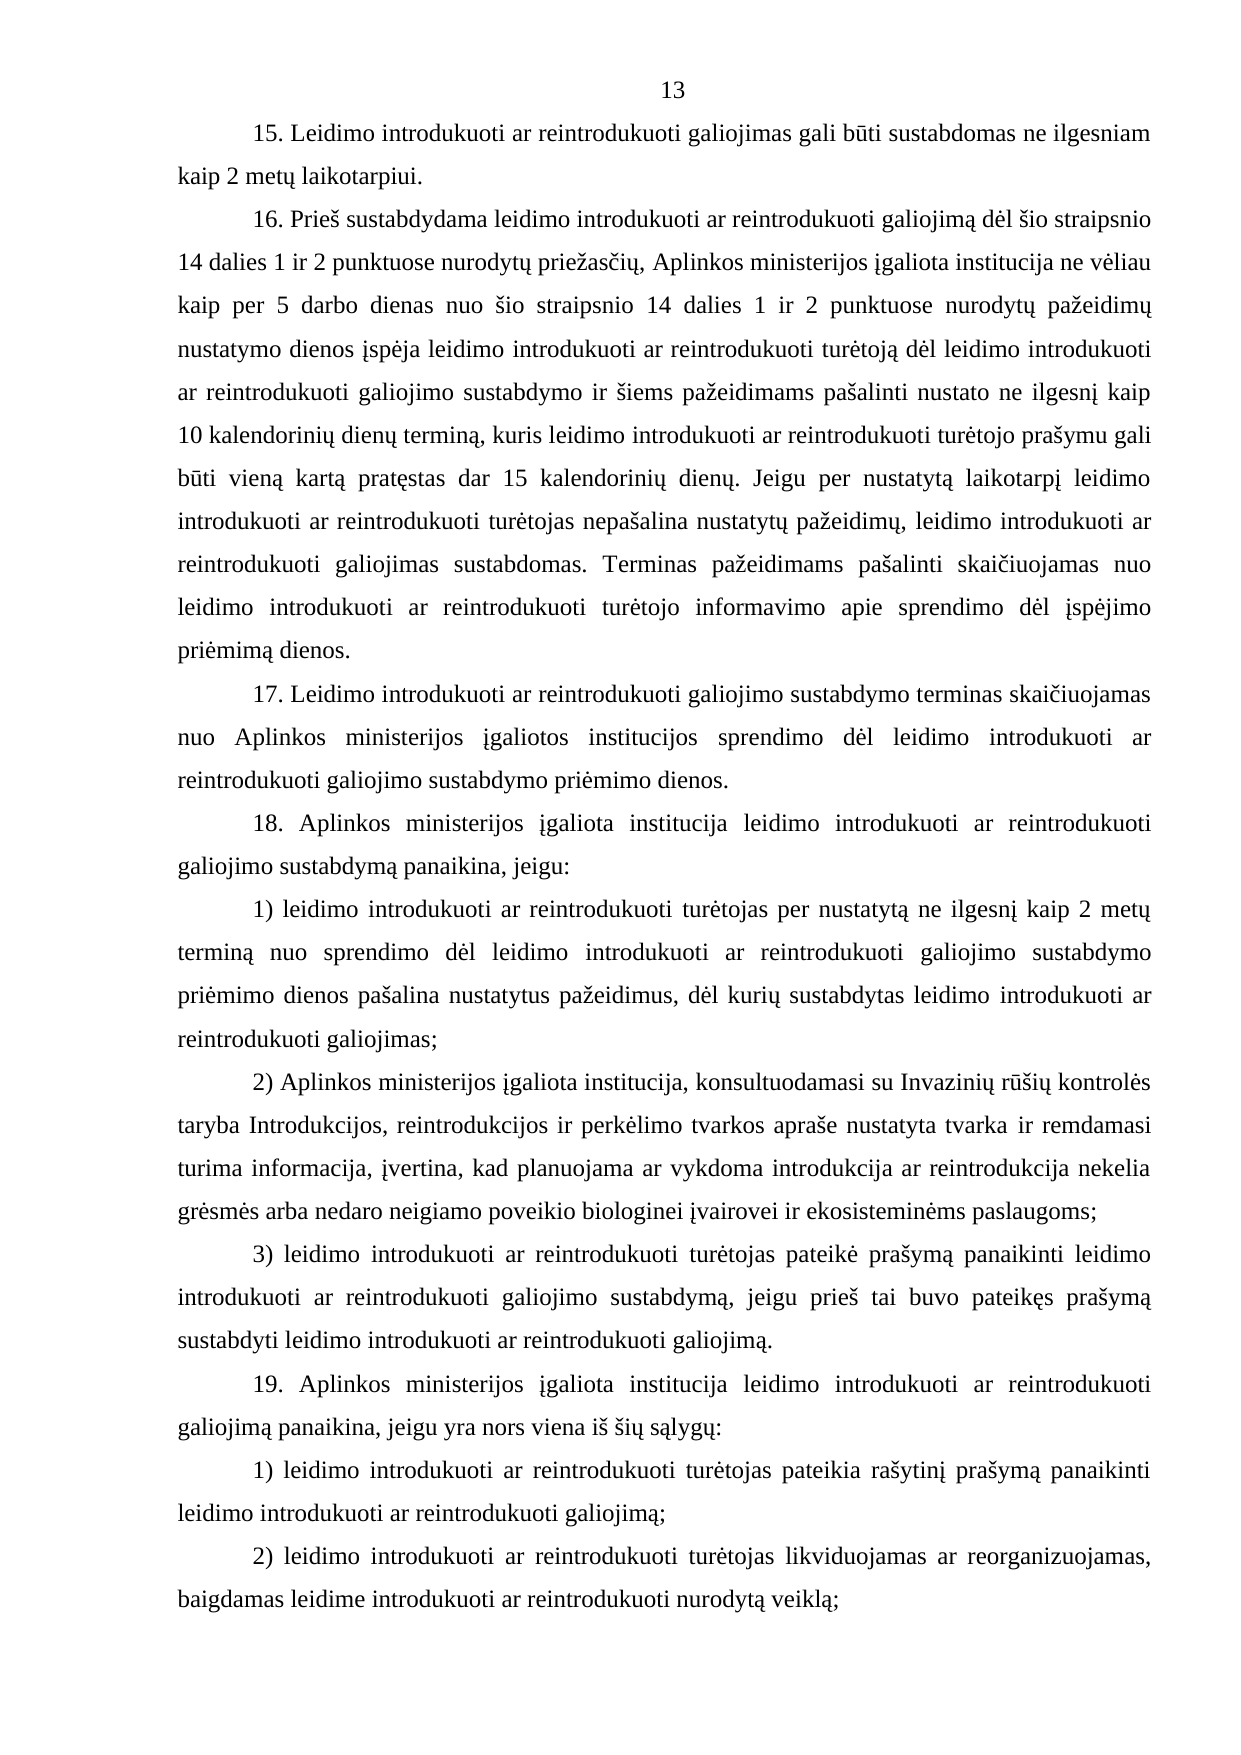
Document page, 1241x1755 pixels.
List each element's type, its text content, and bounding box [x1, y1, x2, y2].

text 18. Aplinkos ministerijos įgaliota institucija leidimo introdukuoti ar reintrodukuoti galiojimo sustabdymą panaikina, jeigu: [177, 808, 1152, 880]
text 2) leidimo introdukuoti ar reintrodukuoti turėtojas likviduojamas ar reorganizuojamas, baigdamas leidime introdukuoti ar reintrodukuoti nurodytą veiklą; [177, 1541, 1152, 1613]
text 17. Leidimo introdukuoti ar reintrodukuoti galiojimo sustabdymo terminas skaičiuojamas nuo Aplinkos ministerijos įgaliotos institucijos sprendimo dėl leidimo introdukuoti ar reintrodukuoti galiojimo sustabdymo priėmimo dienos. [177, 679, 1152, 794]
text 15. Leidimo introdukuoti ar reintrodukuoti galiojimas gali būti sustabdomas ne ilgesniam kaip 2 metų laikotarpiui. [177, 118, 1152, 190]
text 1) leidimo introdukuoti ar reintrodukuoti turėtojas pateikia rašytinį prašymą panaikinti leidimo introdukuoti ar reintrodukuoti galiojimą; [177, 1455, 1152, 1527]
text 3) leidimo introdukuoti ar reintrodukuoti turėtojas pateikė prašymą panaikinti leidimo introdukuoti ar reintrodukuoti galiojimo sustabdymą, jeigu prieš tai buvo pateikęs prašymą sustabdyti leidimo introdukuoti ar reintrodukuoti galiojimą. [177, 1239, 1152, 1354]
text 19. Aplinkos ministerijos įgaliota institucija leidimo introdukuoti ar reintrodukuoti galiojimą panaikina, jeigu yra nors viena iš šių sąlygų: [177, 1369, 1152, 1441]
text 2) Aplinkos ministerijos įgaliota institucija, konsultuodamasi su Invazinių rūšių kontrolės taryba Introdukcijos, reintrodukcijos ir perkėlimo tvarkos apraše nustatyta tvarka ir remdamasi turima informacija, įvertina, kad planuojama ar vykdoma introdukcija ar reintrodukcija nekelia grėsmės arba nedaro neigiamo poveikio biologinei įvairovei ir ekosisteminėms paslaugoms; [177, 1067, 1152, 1225]
text 16. Prieš sustabdydama leidimo introdukuoti ar reintrodukuoti galiojimą dėl šio straipsnio 14 dalies 1 ir 2 punktuose nurodytų priežasčių, Aplinkos ministerijos įgaliota institucija ne vėliau kaip per 5 darbo dienas nuo šio straipsnio 14 dalies 1 ir 2 punktuose nurodytų pažeidimų nustatymo dienos įspėja leidimo introdukuoti ar reintrodukuoti turėtoją dėl leidimo introdukuoti ar reintrodukuoti galiojimo sustabdymo ir šiems pažeidimams pašalinti nustato ne ilgesnį kaip 10 kalendorinių dienų terminą, kuris leidimo introdukuoti ar reintrodukuoti turėtojo prašymu gali būti vieną kartą pratęstas dar 15 kalendorinių dienų. Jeigu per nustatytą laikotarpį leidimo introdukuoti ar reintrodukuoti turėtojas nepašalina nustatytų pažeidimų, leidimo introdukuoti ar reintrodukuoti galiojimas sustabdomas. Terminas pažeidimams pašalinti skaičiuojamas nuo leidimo introdukuoti ar reintrodukuoti turėtojo informavimo apie sprendimo dėl įspėjimo priėmimą dienos. [177, 204, 1152, 664]
text 1) leidimo introdukuoti ar reintrodukuoti turėtojas per nustatytą ne ilgesnį kaip 2 metų terminą nuo sprendimo dėl leidimo introdukuoti ar reintrodukuoti galiojimo sustabdymo priėmimo dienos pašalina nustatytus pažeidimus, dėl kurių sustabdytas leidimo introdukuoti ar reintrodukuoti galiojimas; [177, 894, 1152, 1052]
